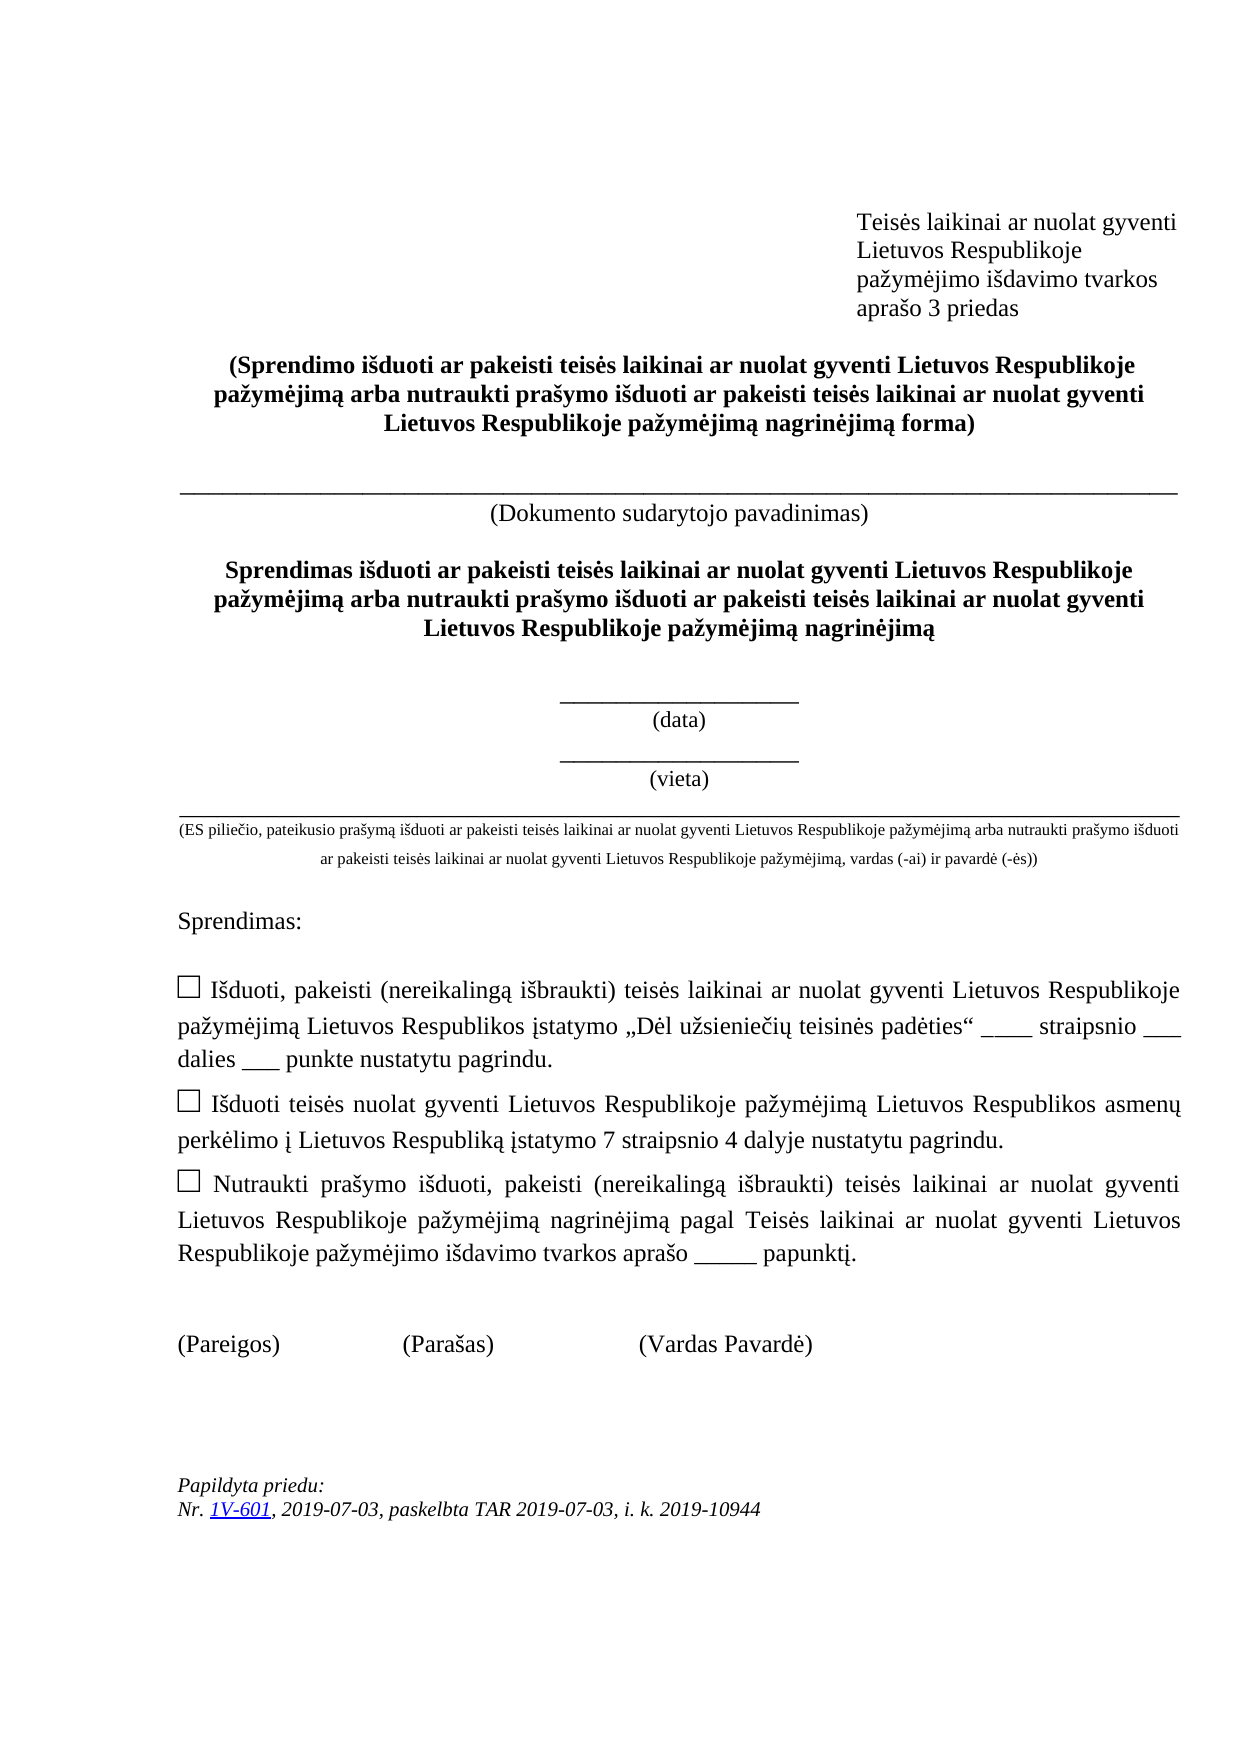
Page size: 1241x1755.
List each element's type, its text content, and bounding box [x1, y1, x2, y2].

text (vieta) [177, 765, 1181, 791]
text Papildyta priedu: [177, 1472, 1181, 1497]
text Sprendimas išduoti ar pakeisti teisės laikinai ar nuolat gyventi Lietuvos Respublikoje pažymėjimą arba nutraukti prašymo išduoti ar pakeisti teisės laikinai ar nuolat gyventi Lietuvos Respublikoje pažymėjimą nagrinėjimą [177, 555, 1181, 642]
text (Pareigos) (Parašas) (Vardas Pavardė) [166, 1329, 1181, 1357]
text (Dokumento sudarytojo pavadinimas) [177, 498, 1181, 527]
text Nr. 1V-601, 2019-07-03, paskelbta TAR 2019-07-03, i. k. 2019-10944 [177, 1497, 1181, 1521]
text □ Išduoti, pakeisti (nereikalingą išbraukti) teisės laikinai ar nuolat gyventi Lietuvos Respublikoje pažymėjimą Lietuvos Respublikos įstatymo „Dėl užsieniečių teisinės padėties“ ____ straipsnio ___ dalies ___ punkte nustatytu pagrindu. [177, 964, 1181, 1073]
text ar pakeisti teisės laikinai ar nuolat gyventi Lietuvos Respublikoje pažymėjimą, vardas (-ai) ir pavardė (-ės)) [177, 849, 1181, 878]
text □ Išduoti teisės nuolat gyventi Lietuvos Respublikoje pažymėjimą Lietuvos Respublikos asmenų perkėlimo į Lietuvos Respubliką įstatymo 7 straipsnio 4 dalyje nustatytu pagrindu. [177, 1077, 1181, 1153]
text ________________________________________________________________________________ [177, 791, 1181, 820]
text _________________ [177, 733, 1181, 765]
text _______________________________________________________________________ [177, 465, 1181, 498]
text (data) [177, 706, 1181, 733]
text (Sprendimo išduoti ar pakeisti teisės laikinai ar nuolat gyventi Lietuvos Respublikoje pažymėjimą arba nutraukti prašymo išduoti ar pakeisti teisės laikinai ar nuolat gyventi Lietuvos Respublikoje pažymėjimą nagrinėjimą forma) [177, 350, 1181, 437]
text _________________ [177, 674, 1181, 706]
text Teisės laikinai ar nuolat gyventi Lietuvos Respublikoje pažymėjimo išdavimo tvarkos aprašo 3 priedas [856, 207, 1181, 322]
table_header [177, 1386, 667, 1415]
text (ES piliečio, pateikusio prašymą išduoti ar pakeisti teisės laikinai ar nuolat gyventi Lietuvos Respublikoje pažymėjimą arba nutraukti prašymo išduoti [177, 820, 1181, 849]
text Sprendimas: [177, 906, 1181, 935]
table_header [667, 1386, 1157, 1415]
text □ Nutraukti prašymo išduoti, pakeisti (nereikalingą išbraukti) teisės laikinai ar nuolat gyventi Lietuvos Respublikoje pažymėjimą nagrinėjimą pagal Teisės laikinai ar nuolat gyventi Lietuvos Respublikoje pažymėjimo išdavimo tvarkos aprašo _____ papunktį. [177, 1158, 1181, 1267]
